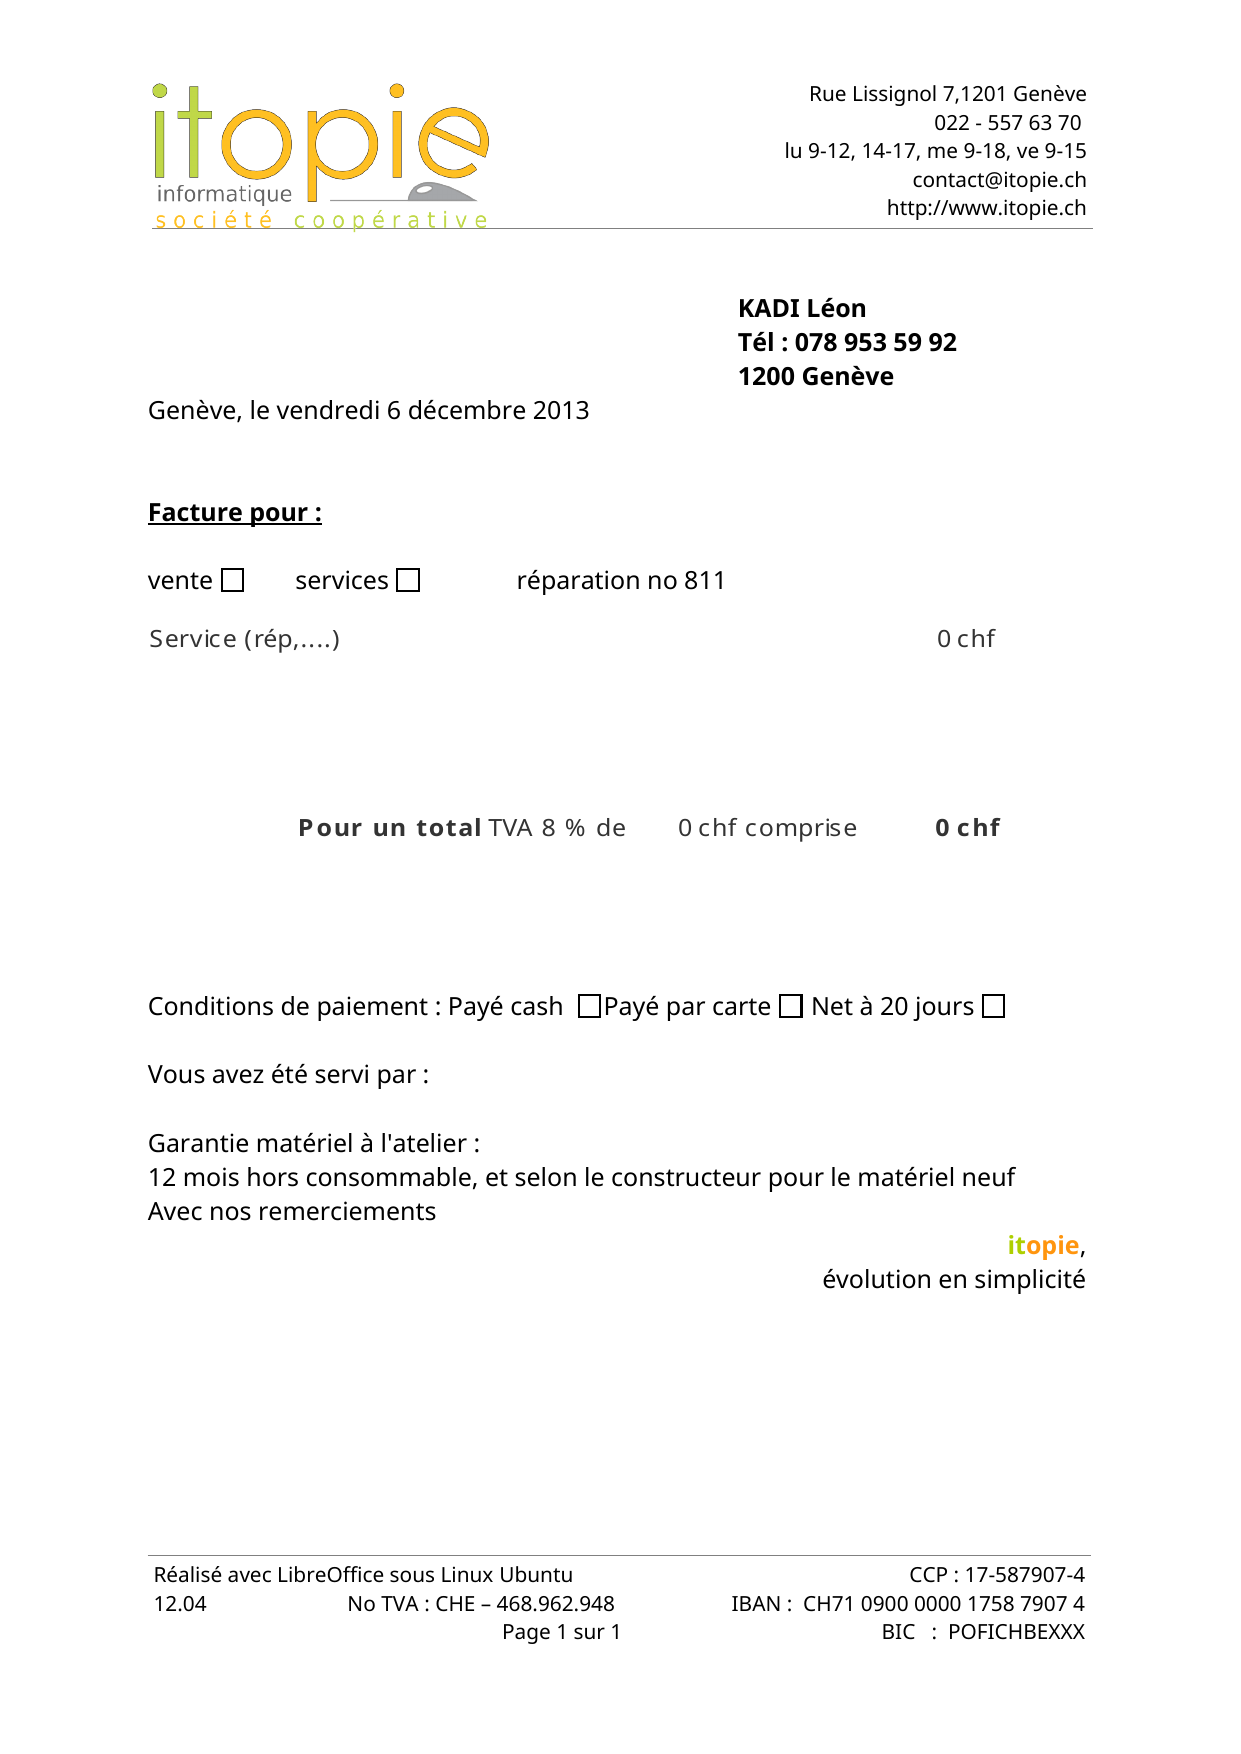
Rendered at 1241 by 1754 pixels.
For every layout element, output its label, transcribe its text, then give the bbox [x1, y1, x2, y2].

text Avec nos remerciements [148, 1193, 1093, 1227]
text Facture pour : [148, 495, 1093, 529]
text 1200 Genève [148, 358, 1093, 392]
text évolution en simplicité [148, 1262, 1093, 1296]
text Tél : 078 953 59 92 [148, 324, 1093, 358]
text itopie, [148, 1227, 1093, 1262]
text Genève, le vendredi 6 décembre 2013 [148, 392, 1093, 427]
text Conditions de paiement : Payé cash Payé par carte Net à 20 jours [148, 989, 1093, 1023]
text 12 mois hors consommable, et selon le constructeur pour le matériel neuf [148, 1159, 1093, 1193]
text KADI Léon [148, 290, 1093, 324]
text Vous avez été servi par : [148, 1057, 1093, 1091]
text Garantie matériel à l'atelier : [148, 1125, 1093, 1159]
picture [138, 72, 500, 244]
text vente services réparation no 811 [148, 563, 1093, 597]
